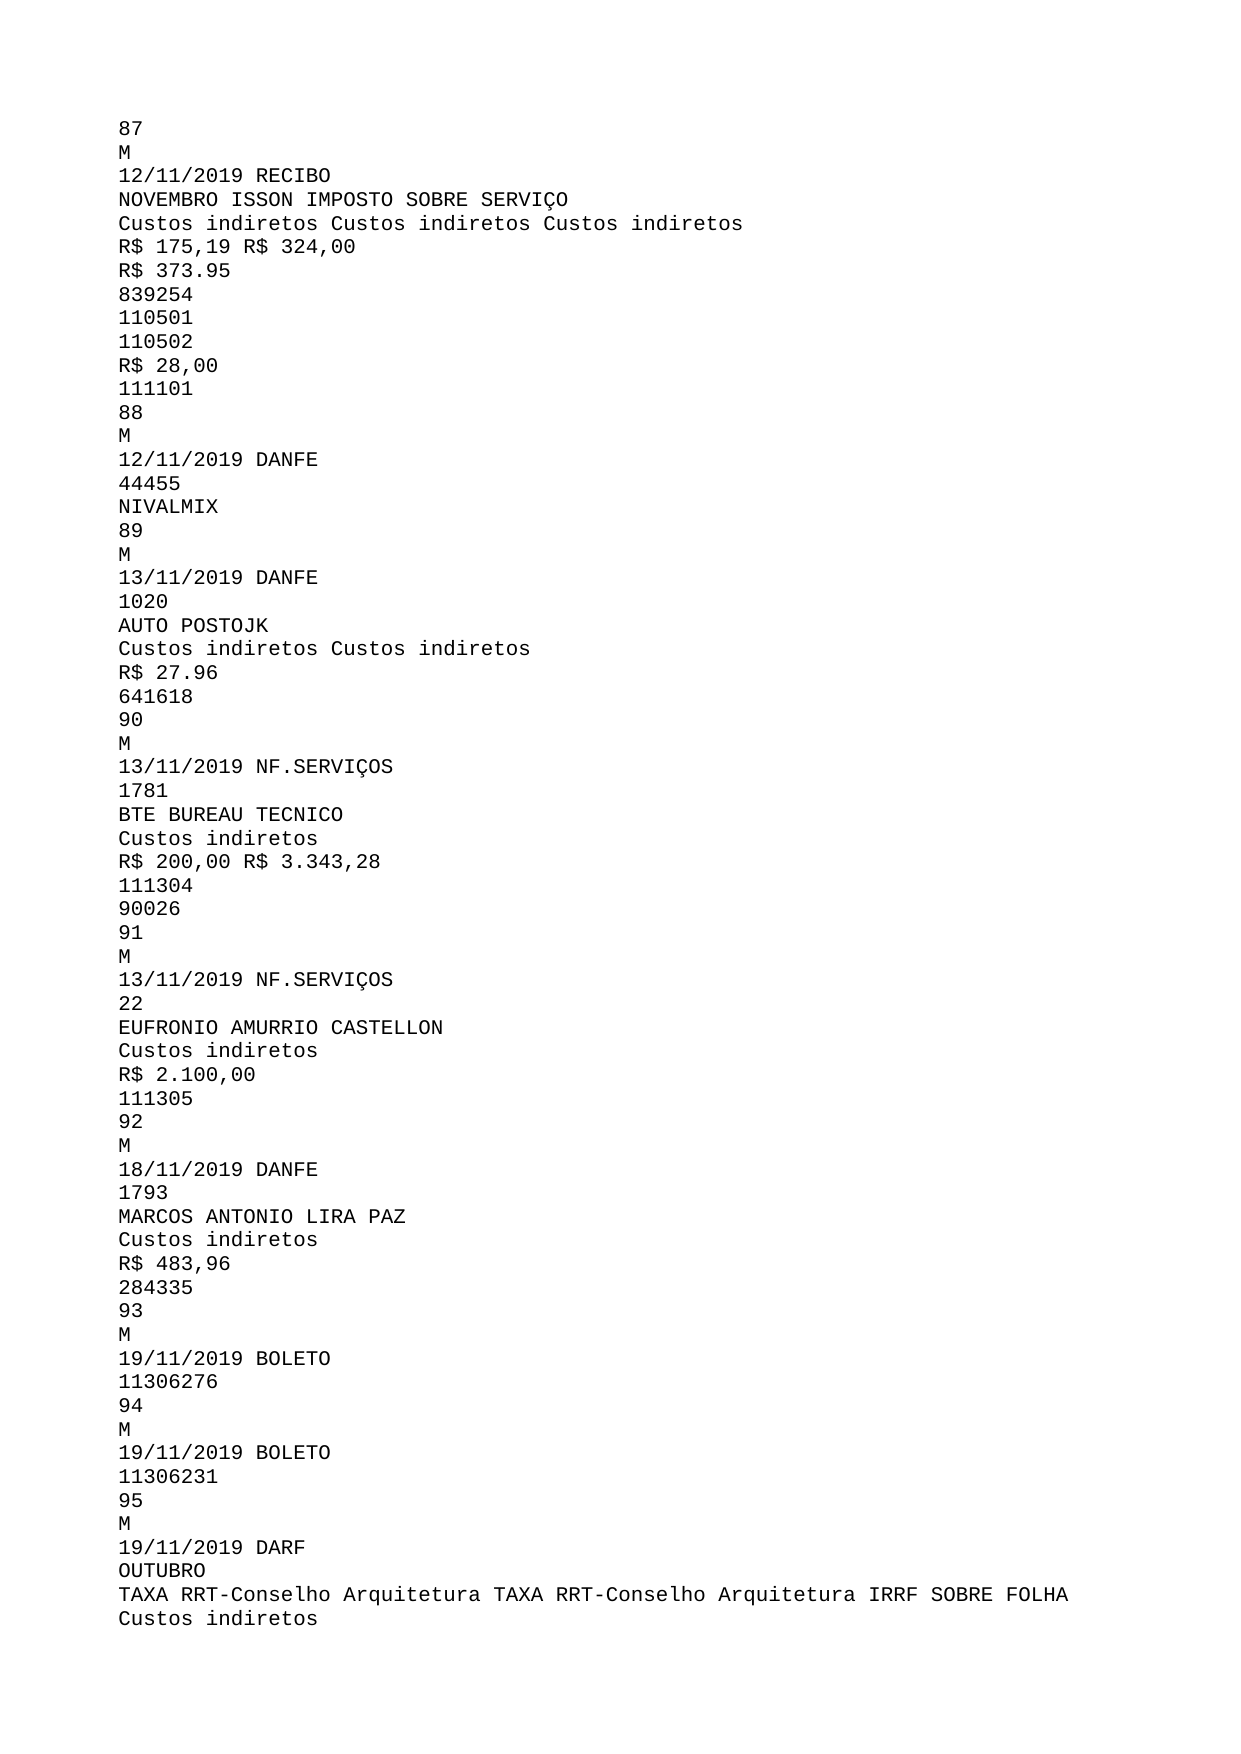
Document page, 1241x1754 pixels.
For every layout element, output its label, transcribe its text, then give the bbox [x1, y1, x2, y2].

text R$ 27.96 [118, 662, 1122, 686]
text 22 [118, 993, 1122, 1017]
text 95 [118, 1489, 1122, 1513]
text 18/11/2019 DANFE [118, 1158, 1122, 1182]
text R$ 373.95 [118, 260, 1122, 284]
text 90 [118, 709, 1122, 733]
text 284335 [118, 1277, 1122, 1300]
text 19/11/2019 DARF [118, 1537, 1122, 1561]
text 1781 [118, 780, 1122, 804]
text NOVEMBRO ISSON IMPOSTO SOBRE SERVIÇO [118, 189, 1122, 213]
text EUFRONIO AMURRIO CASTELLON [118, 1017, 1122, 1040]
text 19/11/2019 BOLETO [118, 1348, 1122, 1371]
text M [118, 544, 1122, 567]
text 90026 [118, 898, 1122, 922]
text 641618 [118, 686, 1122, 709]
text 11306231 [118, 1466, 1122, 1489]
text 1793 [118, 1182, 1122, 1206]
text BTE BUREAU TECNICO [118, 804, 1122, 827]
text 839254 [118, 284, 1122, 307]
text 12/11/2019 RECIBO [118, 165, 1122, 189]
text 1020 [118, 591, 1122, 615]
text TAXA RRT-Conselho Arquitetura TAXA RRT-Conselho Arquitetura IRRF SOBRE FOLHA [118, 1584, 1122, 1608]
text 89 [118, 520, 1122, 544]
text 111305 [118, 1088, 1122, 1111]
text 87 [118, 118, 1122, 142]
text 88 [118, 402, 1122, 426]
text R$ 200,00 R$ 3.343,28 [118, 851, 1122, 875]
text Custos indiretos Custos indiretos [118, 638, 1122, 662]
text 110502 [118, 331, 1122, 354]
text M [118, 1135, 1122, 1158]
text R$ 2.100,00 [118, 1064, 1122, 1088]
text Custos indiretos [118, 1040, 1122, 1064]
text 13/11/2019 NF.SERVIÇOS [118, 757, 1122, 780]
text M [118, 1419, 1122, 1442]
text 13/11/2019 DANFE [118, 567, 1122, 591]
text 12/11/2019 DANFE [118, 449, 1122, 473]
text M [118, 946, 1122, 969]
text 94 [118, 1395, 1122, 1419]
text M [118, 733, 1122, 757]
text 93 [118, 1300, 1122, 1324]
text 19/11/2019 BOLETO [118, 1442, 1122, 1466]
text 44455 [118, 473, 1122, 496]
text 111101 [118, 378, 1122, 402]
text Custos indiretos [118, 1608, 1122, 1631]
text OUTUBRO [118, 1561, 1122, 1584]
text 92 [118, 1111, 1122, 1135]
text M [118, 1513, 1122, 1537]
text 11306276 [118, 1371, 1122, 1395]
text AUTO POSTOJK [118, 615, 1122, 638]
text R$ 28,00 [118, 354, 1122, 378]
text 13/11/2019 NF.SERVIÇOS [118, 969, 1122, 993]
text Custos indiretos [118, 1229, 1122, 1253]
text M [118, 142, 1122, 165]
text 91 [118, 922, 1122, 946]
text M [118, 1324, 1122, 1348]
text R$ 483,96 [118, 1253, 1122, 1277]
text 111304 [118, 875, 1122, 898]
text R$ 175,19 R$ 324,00 [118, 236, 1122, 260]
text MARCOS ANTONIO LIRA PAZ [118, 1206, 1122, 1229]
text NIVALMIX [118, 496, 1122, 520]
text Custos indiretos Custos indiretos Custos indiretos [118, 213, 1122, 236]
text 110501 [118, 307, 1122, 331]
text M [118, 426, 1122, 449]
text Custos indiretos [118, 827, 1122, 851]
